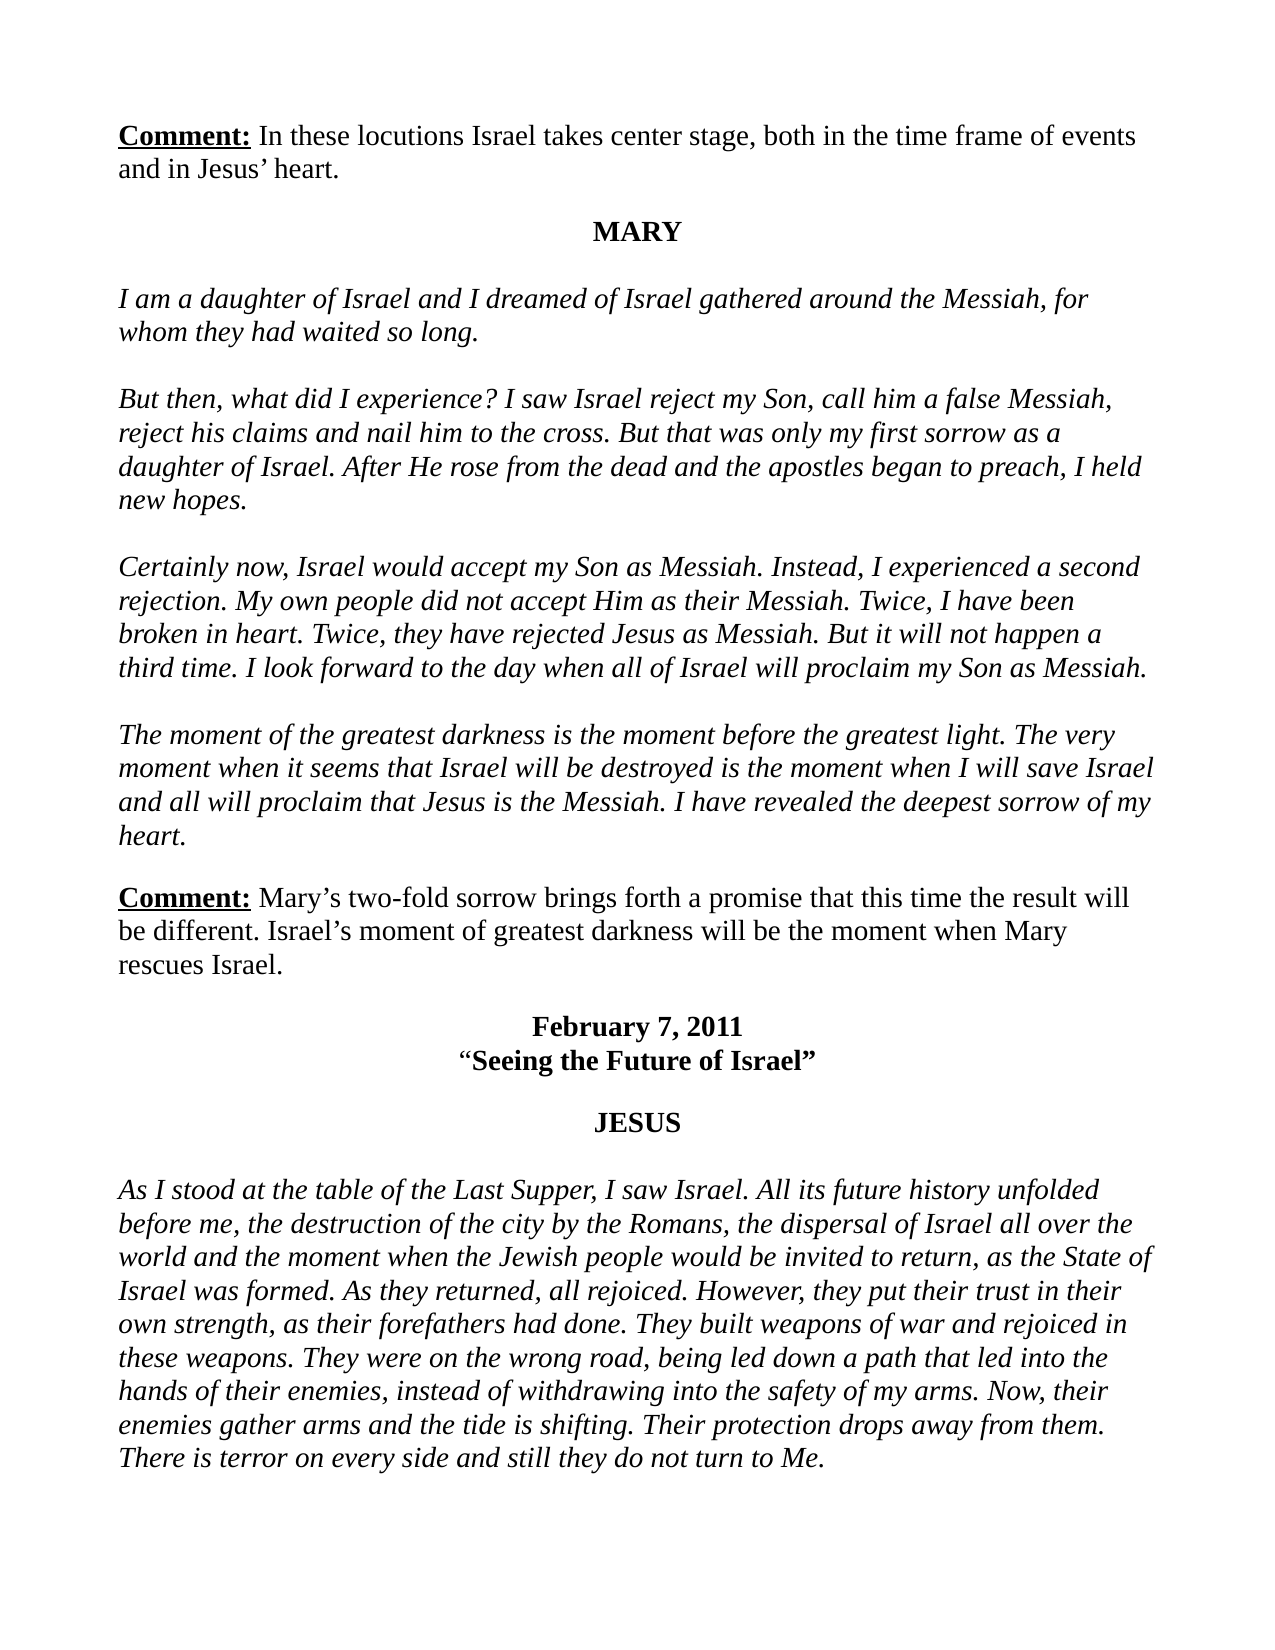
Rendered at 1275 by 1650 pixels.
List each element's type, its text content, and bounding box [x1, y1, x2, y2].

text But then, what did I experience? I saw Israel reject my Son, call him a false Messiah, reject his claims and nail him to the cross. But that was only my first sorrow as a daughter of Israel. After He rose from the dead and the apostles began to preach, I held new hopes. [118, 382, 1157, 516]
text Comment: Mary’s two-fold sorrow brings forth a promise that this time the result will be different. Israel’s moment of greatest darkness will be the moment when Mary rescues Israel. [118, 880, 1157, 981]
text JESUS [118, 1105, 1157, 1139]
text I am a daughter of Israel and I dreamed of Israel gathered around the Messiah, for whom they had waited so long. [118, 281, 1157, 348]
text February 7, 2011 “Seeing the Future of Israel” [118, 1009, 1157, 1076]
text The moment of the greatest darkness is the moment before the greatest light. The very moment when it seems that Israel will be destroyed is the moment when I will save Israel and all will proclaim that Jesus is the Messiah. I have revealed the deepest sorrow of my heart. [118, 717, 1157, 851]
text MARY [118, 214, 1157, 247]
text As I stood at the table of the Last Supper, I saw Israel. All its future history unfolded before me, the destruction of the city by the Romans, the dispersal of Israel all over the world and the moment when the Jewish people would be invited to return, as the State of Israel was formed. As they returned, all rejoiced. However, they put their trust in their own strength, as their forefathers had done. They built weapons of war and rejoiced in these weapons. They were on the wrong road, being led down a path that led into the hands of their enemies, instead of withdrawing into the safety of my arms. Now, their enemies gather arms and the tide is shifting. Their protection drops away from them. There is terror on every side and still they do not turn to Me. [118, 1172, 1157, 1474]
text Certainly now, Israel would accept my Son as Messiah. Instead, I experienced a second rejection. My own people did not accept Him as their Messiah. Twice, I have been broken in heart. Twice, they have rejected Jesus as Messiah. But it will not happen a third time. I look forward to the day when all of Israel will proclaim my Son as Messiah. [118, 549, 1157, 683]
text Comment: In these locutions Israel takes center stage, both in the time frame of events and in Jesus’ heart. [118, 118, 1157, 185]
